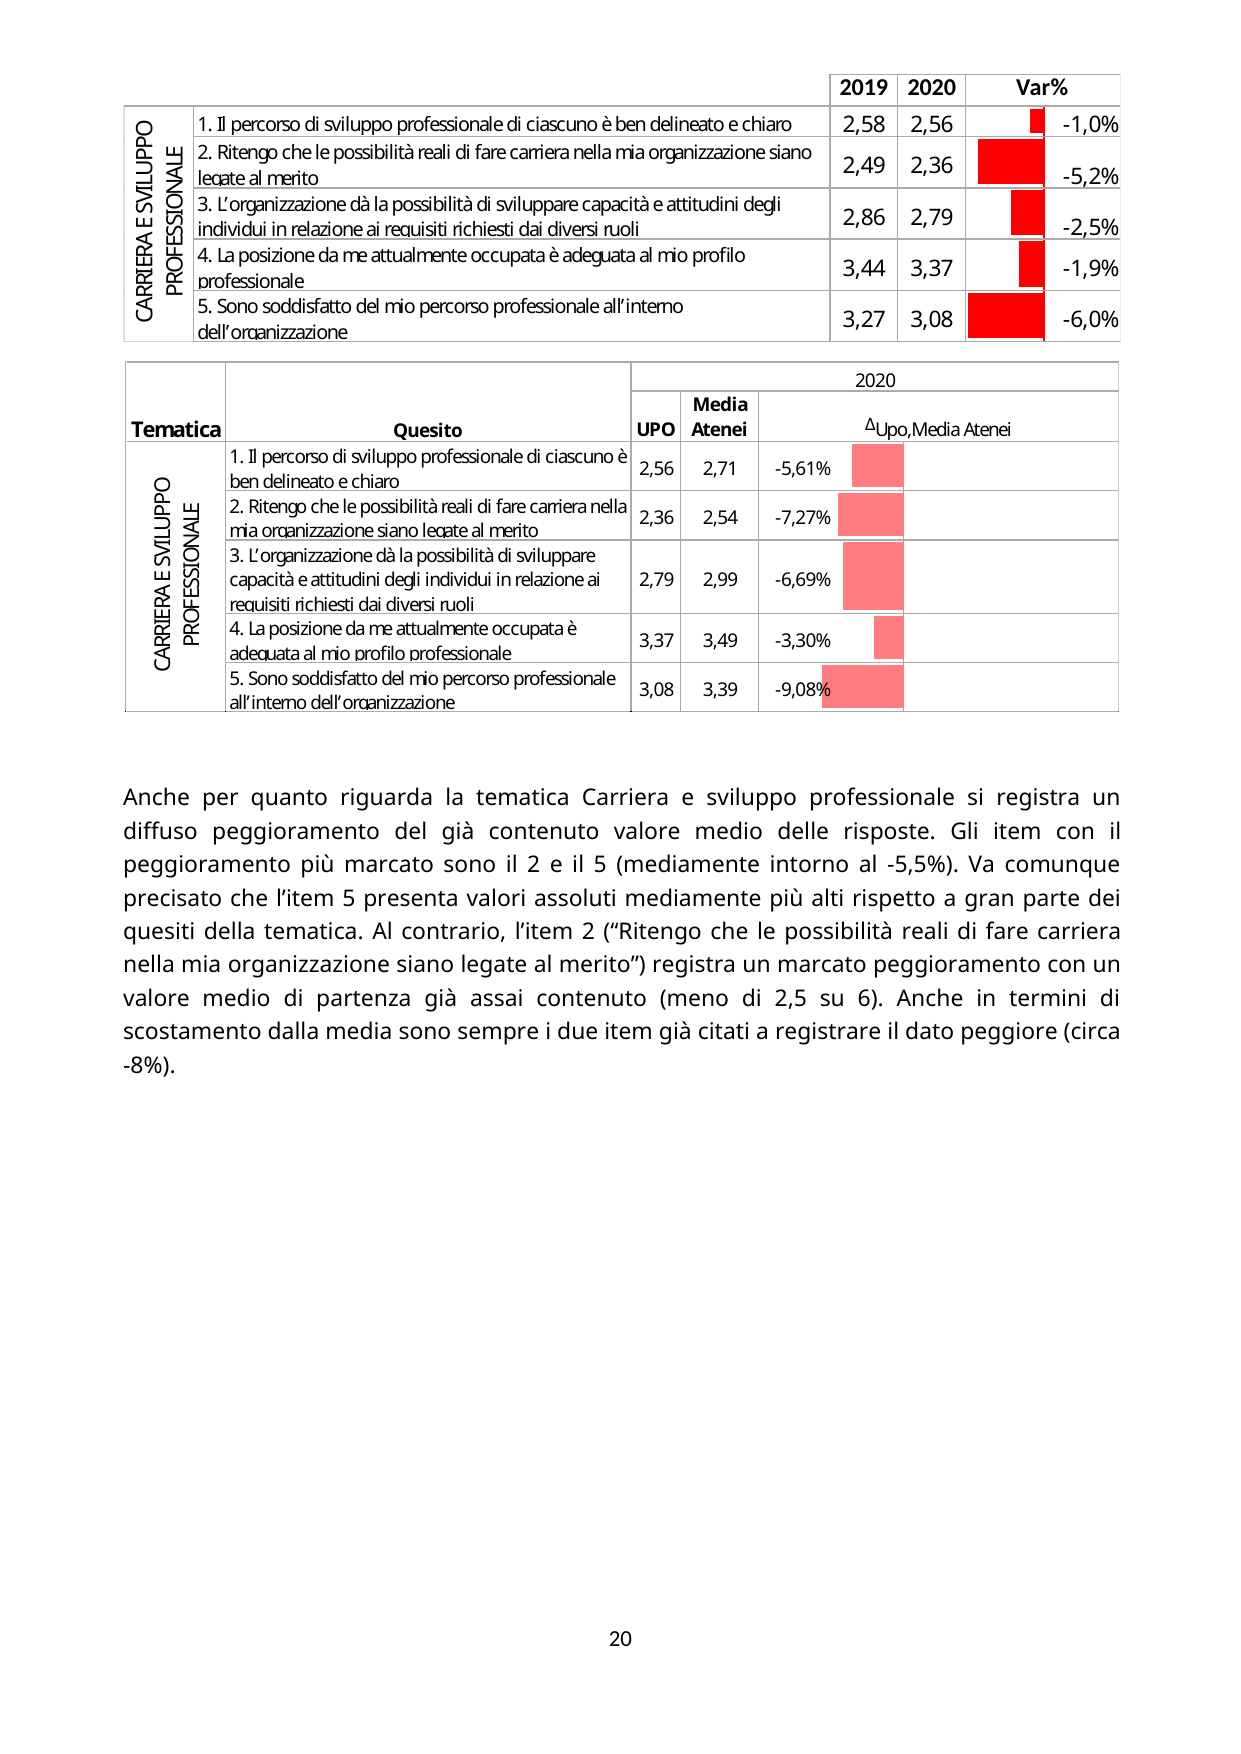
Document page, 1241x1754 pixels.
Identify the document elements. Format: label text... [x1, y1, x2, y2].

text Anche per quanto riguarda la tematica Carriera e sviluppo professionale si registra un diffuso peggioramento del già contenuto valore medio delle risposte. Gli item con il peggioramento più marcato sono il 2 e il 5 (mediamente intorno al -5,5%). Va comunque precisato che l’item 5 presenta valori assoluti mediamente più alti rispetto a gran parte dei quesiti della tematica. Al contrario, l’item 2 (“Ritengo che le possibilità reali di fare carriera nella mia organizzazione siano legate al merito”) registra un marcato peggioramento con un valore medio di partenza già assai contenuto (meno di 2,5 su 6). Anche in termini di scostamento dalla media sono sempre i due item già citati a registrare il dato peggiore (circa -8%). [123, 781, 1122, 1080]
